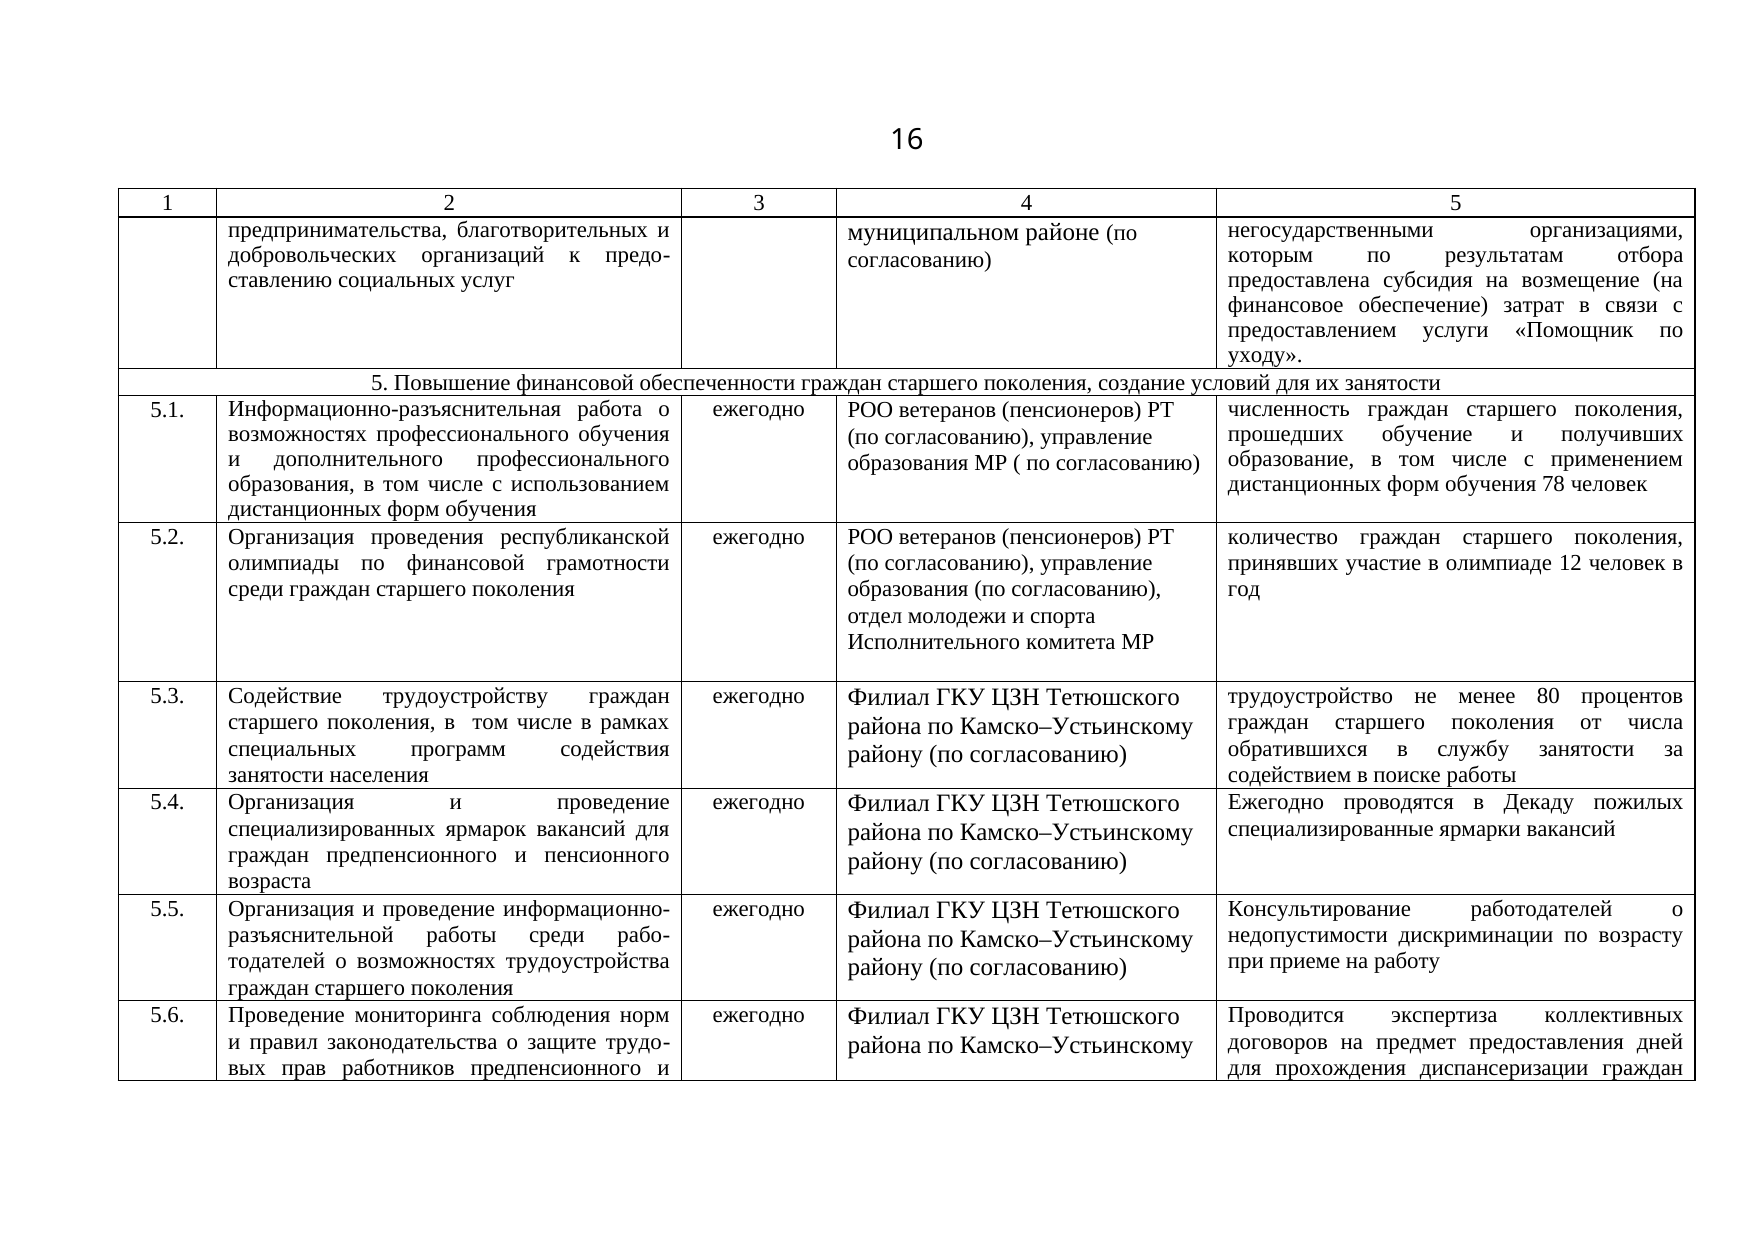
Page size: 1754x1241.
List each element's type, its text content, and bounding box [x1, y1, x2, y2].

table_cell Филиал ГКУ ЦЗН Тетюшского района по Камско–Устьинскому району (по согласованию) [837, 789, 1216, 894]
table_cell 5.3. [119, 682, 216, 787]
table_cell предпринимательства, благотворительных и добровольческих организаций к предо­ставлению социальных услуг [217, 218, 681, 368]
table_cell муниципальном районе (по согласованию) [837, 218, 1216, 368]
table_header 2 [217, 189, 681, 216]
table_cell Ежегодно проводятся в Декаду пожилых специализированные ярмарки вакансий [1217, 789, 1694, 894]
table_cell Консультирование работодателей о недопустимости дискриминации по возрасту при приеме на работу [1217, 895, 1694, 1000]
table_cell РОО ветеранов (пенсионеров) РТ (по согласованию), управление образования (по согласованию), отдел молодежи и спорта Исполнительного комитета МР [837, 523, 1216, 681]
table_cell ежегодно [682, 789, 836, 894]
table_cell 5.2. [119, 523, 216, 681]
table_cell [682, 218, 836, 368]
table_cell численность граждан старшего поколения, прошедших обучение и получивших образование, в том числе с применением дистанционных форм обучения 78 человек [1217, 396, 1694, 522]
table_cell РОО ветеранов (пенсионеров) РТ (по согласованию), управление образования МР ( по согласованию) [837, 396, 1216, 522]
table_cell 5.1. [119, 396, 216, 522]
table_header 1 [119, 189, 216, 216]
table_header 4 [837, 189, 1216, 216]
table_header 5 [1217, 189, 1694, 216]
table_cell ежегодно [682, 1001, 836, 1080]
table_cell 5.5. [119, 895, 216, 1000]
table_cell количество граждан старшего поколения, принявших участие в олимпиаде 12 человек в год [1217, 523, 1694, 681]
table_cell 5.6. [119, 1001, 216, 1080]
table_cell Филиал ГКУ ЦЗН Тетюшского района по Камско–Устьинскому району (по согласованию) [837, 682, 1216, 787]
table_cell ежегодно [682, 396, 836, 522]
table_header 3 [682, 189, 836, 216]
table_cell ежегодно [682, 895, 836, 1000]
table_cell Филиал ГКУ ЦЗН Тетюшского района по Камско–Устьинскому [837, 1001, 1216, 1080]
table_cell ежегодно [682, 523, 836, 681]
table_cell 5.4. [119, 789, 216, 894]
table_cell Организация проведения республиканской олимпиады по финансовой грамотности среди граждан старшего поколения [217, 523, 681, 681]
table_cell [119, 218, 216, 368]
table_cell ежегодно [682, 682, 836, 787]
table_cell Филиал ГКУ ЦЗН Тетюшского района по Камско–Устьинскому району (по согласованию) [837, 895, 1216, 1000]
